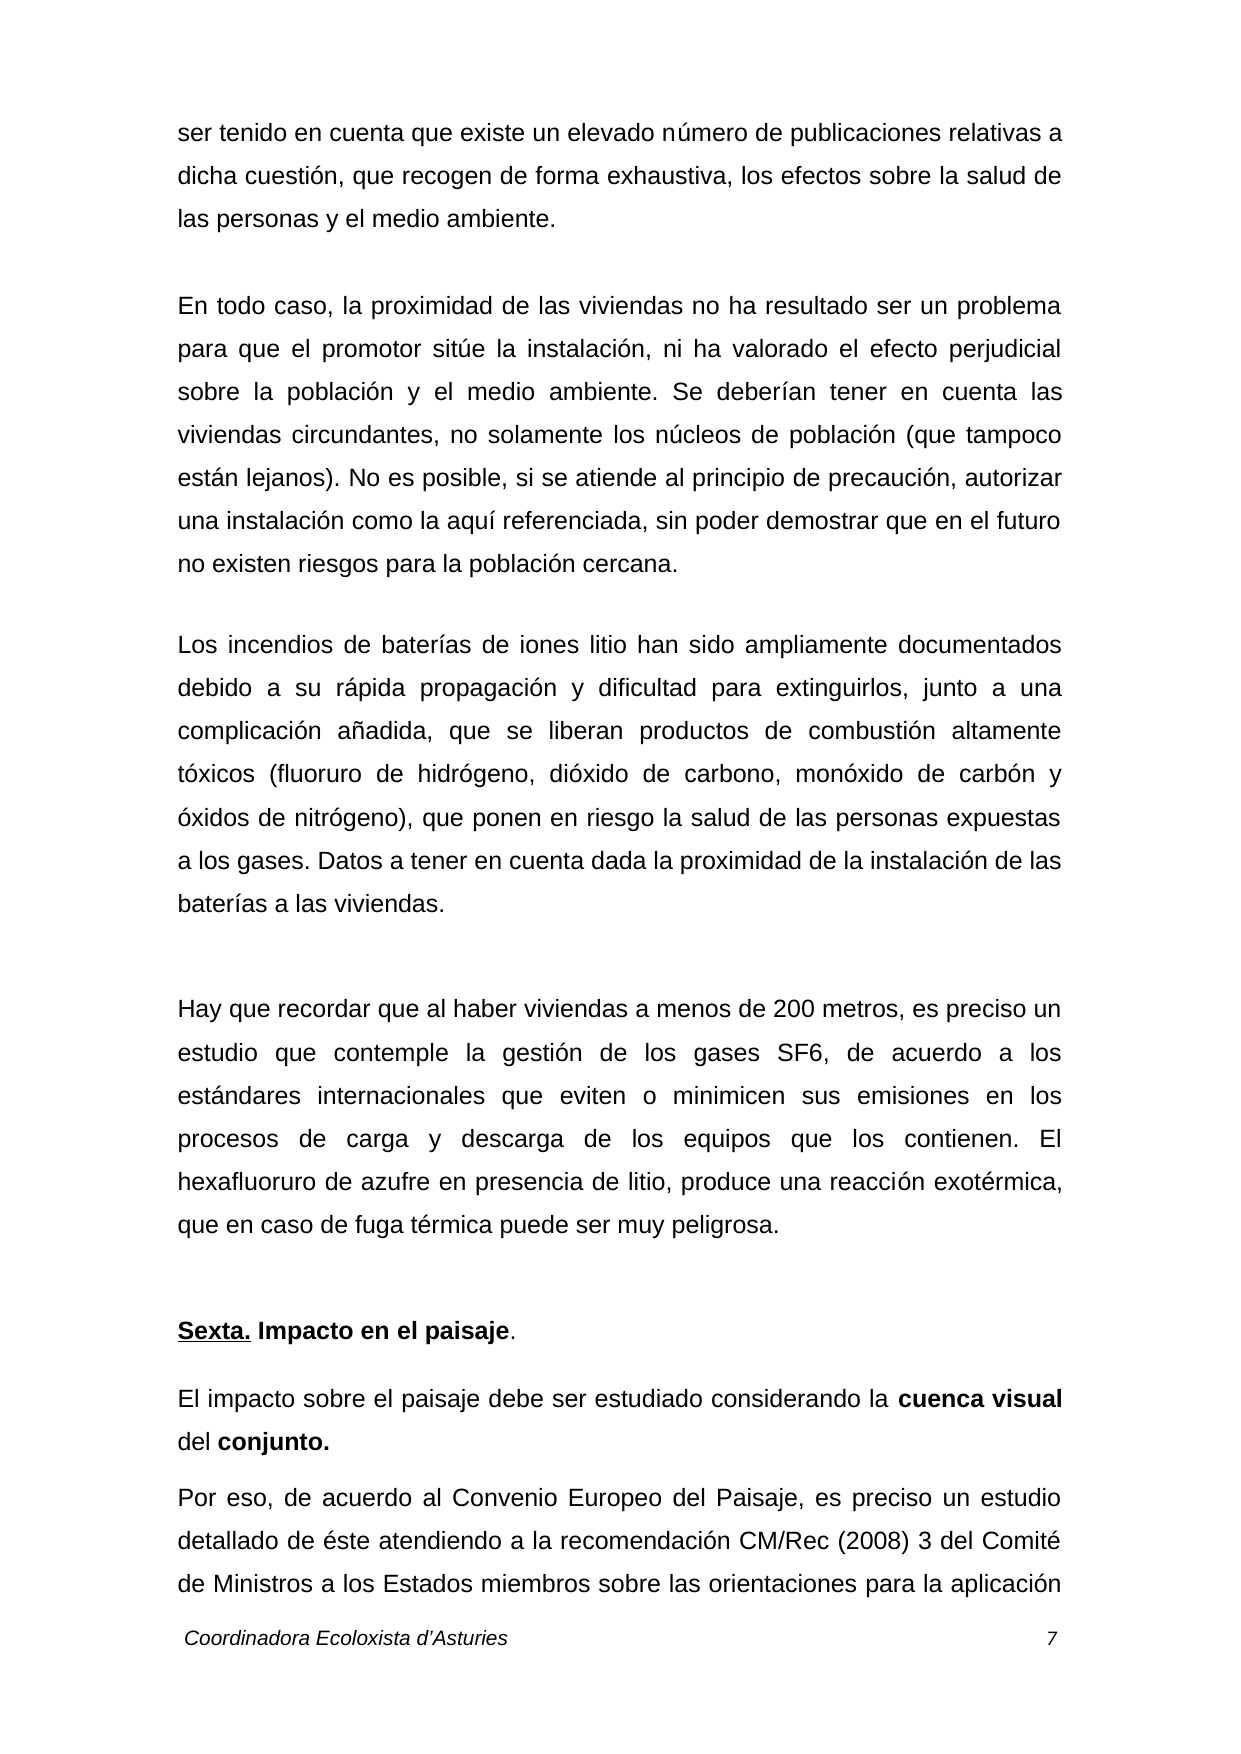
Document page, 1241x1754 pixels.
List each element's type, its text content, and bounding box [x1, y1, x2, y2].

text Por eso, de acuerdo al Convenio Europeo del Paisaje, es preciso un estudio detallado de éste atendiendo a la recomendación CM/Rec (2008) 3 del Comité de Ministros a los Estados miembros sobre las orientaciones para la aplicación [177, 1483, 1063, 1598]
text El impacto sobre el paisaje debe ser estudiado considerando la cuenca visual del conjunto. [177, 1384, 1063, 1456]
text Sexta. Impacto en el paisaje. [177, 1316, 1063, 1344]
text Hay que recordar que al haber viviendas a menos de 200 metros, es preciso un estudio que contemple la gestión de los gases SF6, de acuerdo a los estándares internacionales que eviten o minimicen sus emisiones en los procesos de carga y descarga de los equipos que los contienen. El hexafluoruro de azufre en presencia de litio, produce una reacción exotérmica, que en caso de fuga térmica puede ser muy peligrosa. [177, 994, 1063, 1239]
text ser tenido en cuenta que existe un elevado número de publicaciones relativas a dicha cuestión, que recogen de forma exhaustiva, los efectos sobre la salud de las personas y el medio ambiente. [177, 118, 1063, 233]
text En todo caso, la proximidad de las viviendas no ha resultado ser un problema para que el promotor sitúe la instalación, ni ha valorado el efecto perjudicial sobre la población y el medio ambiente. Se deberían tener en cuenta las viviendas circundantes, no solamente los núcleos de población (que tampoco están lejanos). No es posible, si se atiende al principio de precaución, autorizar una instalación como la aquí referenciada, sin poder demostrar que en el futuro no existen riesgos para la población cercana. [177, 291, 1063, 578]
text Los incendios de baterías de iones litio han sido ampliamente documentados debido a su rápida propagación y dificultad para extinguirlos, junto a una complicación añadida, que se liberan productos de combustión altamente tóxicos (fluoruro de hidrógeno, dióxido de carbono, monóxido de carbón y óxidos de nitrógeno), que ponen en riesgo la salud de las personas expuestas a los gases. Datos a tener en cuenta dada la proximidad de la instalación de las baterías a las viviendas. [177, 630, 1063, 917]
